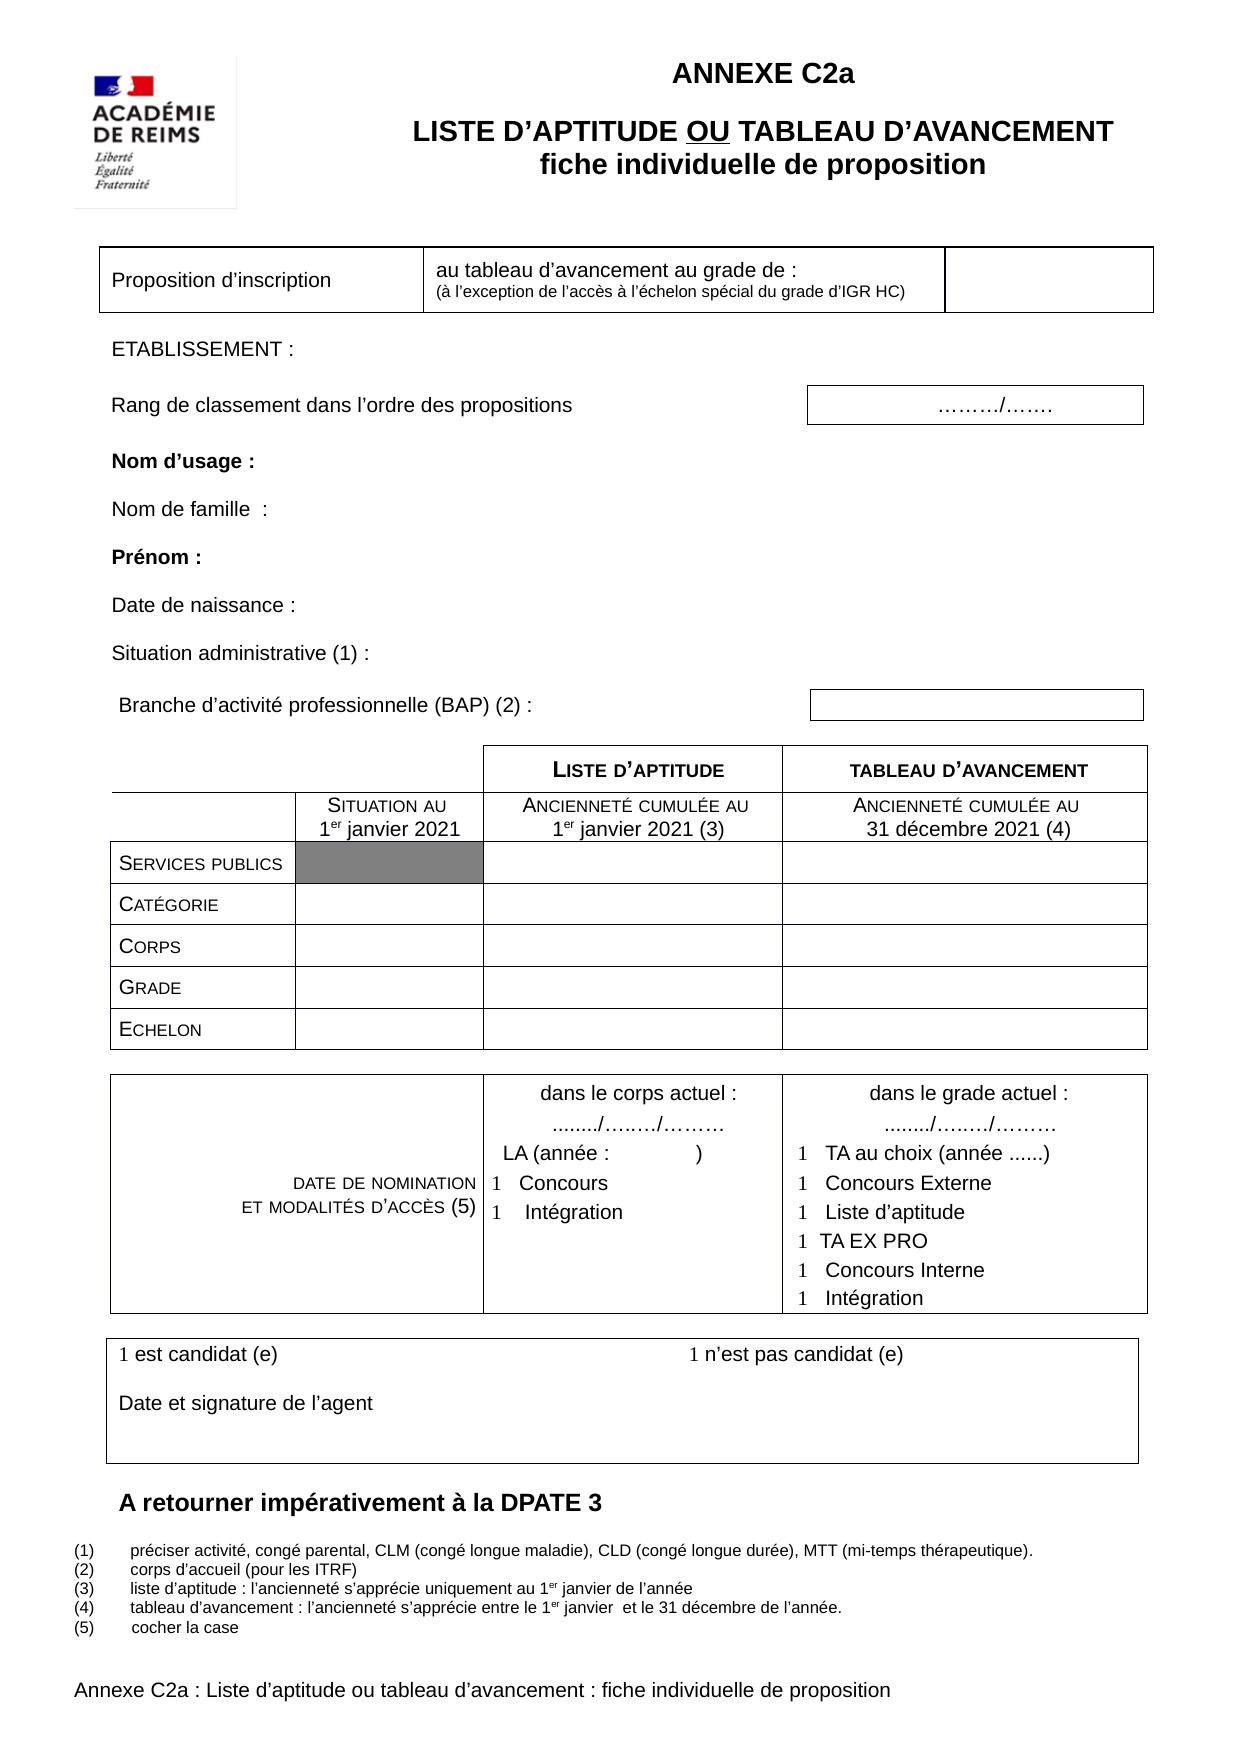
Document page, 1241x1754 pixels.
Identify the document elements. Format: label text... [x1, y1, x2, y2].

table_cell Catégorie [111, 884, 295, 924]
text Date de naissance : [111, 593, 1152, 617]
table_cell Ancienneté cumulée au 1er janvier 2021 (3) [484, 793, 782, 841]
picture [73, 56, 238, 210]
table_cell [484, 884, 782, 924]
table_cell Echelon [111, 1009, 295, 1049]
table_header [111, 745, 296, 792]
text A retourner impérativement à la DPATE 3 [118, 1488, 1152, 1517]
table_cell [484, 925, 782, 966]
table_header date de nomination et modalités d’accès (5) [111, 1075, 483, 1313]
text Prénom : [111, 545, 1152, 569]
table_cell [296, 1009, 483, 1049]
table_header [811, 690, 1143, 720]
table_cell [783, 925, 1147, 966]
list préciser activité, congé parental, CLM (congé longue maladie), CLD (congé longue durée), MTT (mi-temps thérapeutique). [74, 1541, 1152, 1560]
table_cell [296, 842, 483, 883]
table_header Liste d’aptitude [484, 746, 782, 792]
table_cell [484, 842, 782, 883]
table_cell [484, 967, 782, 1007]
table_header tableau d’avancement [783, 746, 1147, 792]
list liste d’aptitude : l’ancienneté s’apprécie uniquement au 1er janvier de l’année [74, 1579, 1152, 1598]
table_cell [296, 884, 483, 924]
table_cell [783, 1009, 1147, 1049]
table_cell Situation au 1er janvier 2021 [296, 793, 483, 841]
table_header au tableau d’avancement au grade de : (à l’exception de l’accès à l’échelon spécial du grade d’IGR HC) [424, 248, 944, 312]
table_cell [111, 793, 295, 841]
text (5) cocher la case [74, 1617, 1152, 1637]
table_cell [296, 967, 483, 1007]
table_header [296, 745, 483, 792]
table_cell Corps [111, 925, 295, 966]
table_cell [484, 1009, 782, 1049]
table_cell [296, 925, 483, 966]
table_header [63, 56, 387, 218]
table_cell [783, 884, 1147, 924]
table_header dans le corps actuel : ......../…..…/……… LA (année : )  Concours  Intégration [484, 1075, 782, 1313]
list tableau d’avancement : l’ancienneté s’apprécie entre le 1er janvier et le 31 décembre de l’année. [74, 1598, 1152, 1617]
table_header Proposition d’inscription [100, 248, 423, 312]
table_cell Grade [111, 967, 295, 1007]
table_cell Services publics [111, 842, 295, 883]
table_header  est candidat (e)  n’est pas candidat (e) Date et signature de l’agent [107, 1339, 1138, 1463]
table_cell Ancienneté cumulée au 31 décembre 2021 (4) [783, 793, 1147, 841]
table_header Branche d’activité professionnelle (BAP) (2) : [103, 689, 810, 720]
table_header [946, 248, 1153, 312]
table_cell [783, 842, 1147, 883]
table_cell [783, 967, 1147, 1007]
text Nom de famille : [111, 497, 1152, 521]
text Situation administrative (1) : [111, 641, 1152, 665]
table_header ………/……. [808, 386, 1143, 424]
table_header dans le grade actuel : ......../…..…/………  TA au choix (année ......)  Concours Externe  Liste d’aptitude  TA EX PRO  Concours Interne  Intégration [783, 1075, 1147, 1313]
text ETABLISSEMENT : [111, 337, 1152, 361]
list corps d’accueil (pour les ITRF) [74, 1560, 1152, 1579]
table_header Rang de classement dans l’ordre des propositions [103, 385, 807, 424]
text Nom d’usage : [111, 449, 1152, 473]
table_header ANNEXE C2a LISTE D’APTITUDE OU TABLEAU D’AVANCEMENT fiche individuelle de proposition [387, 56, 1139, 218]
